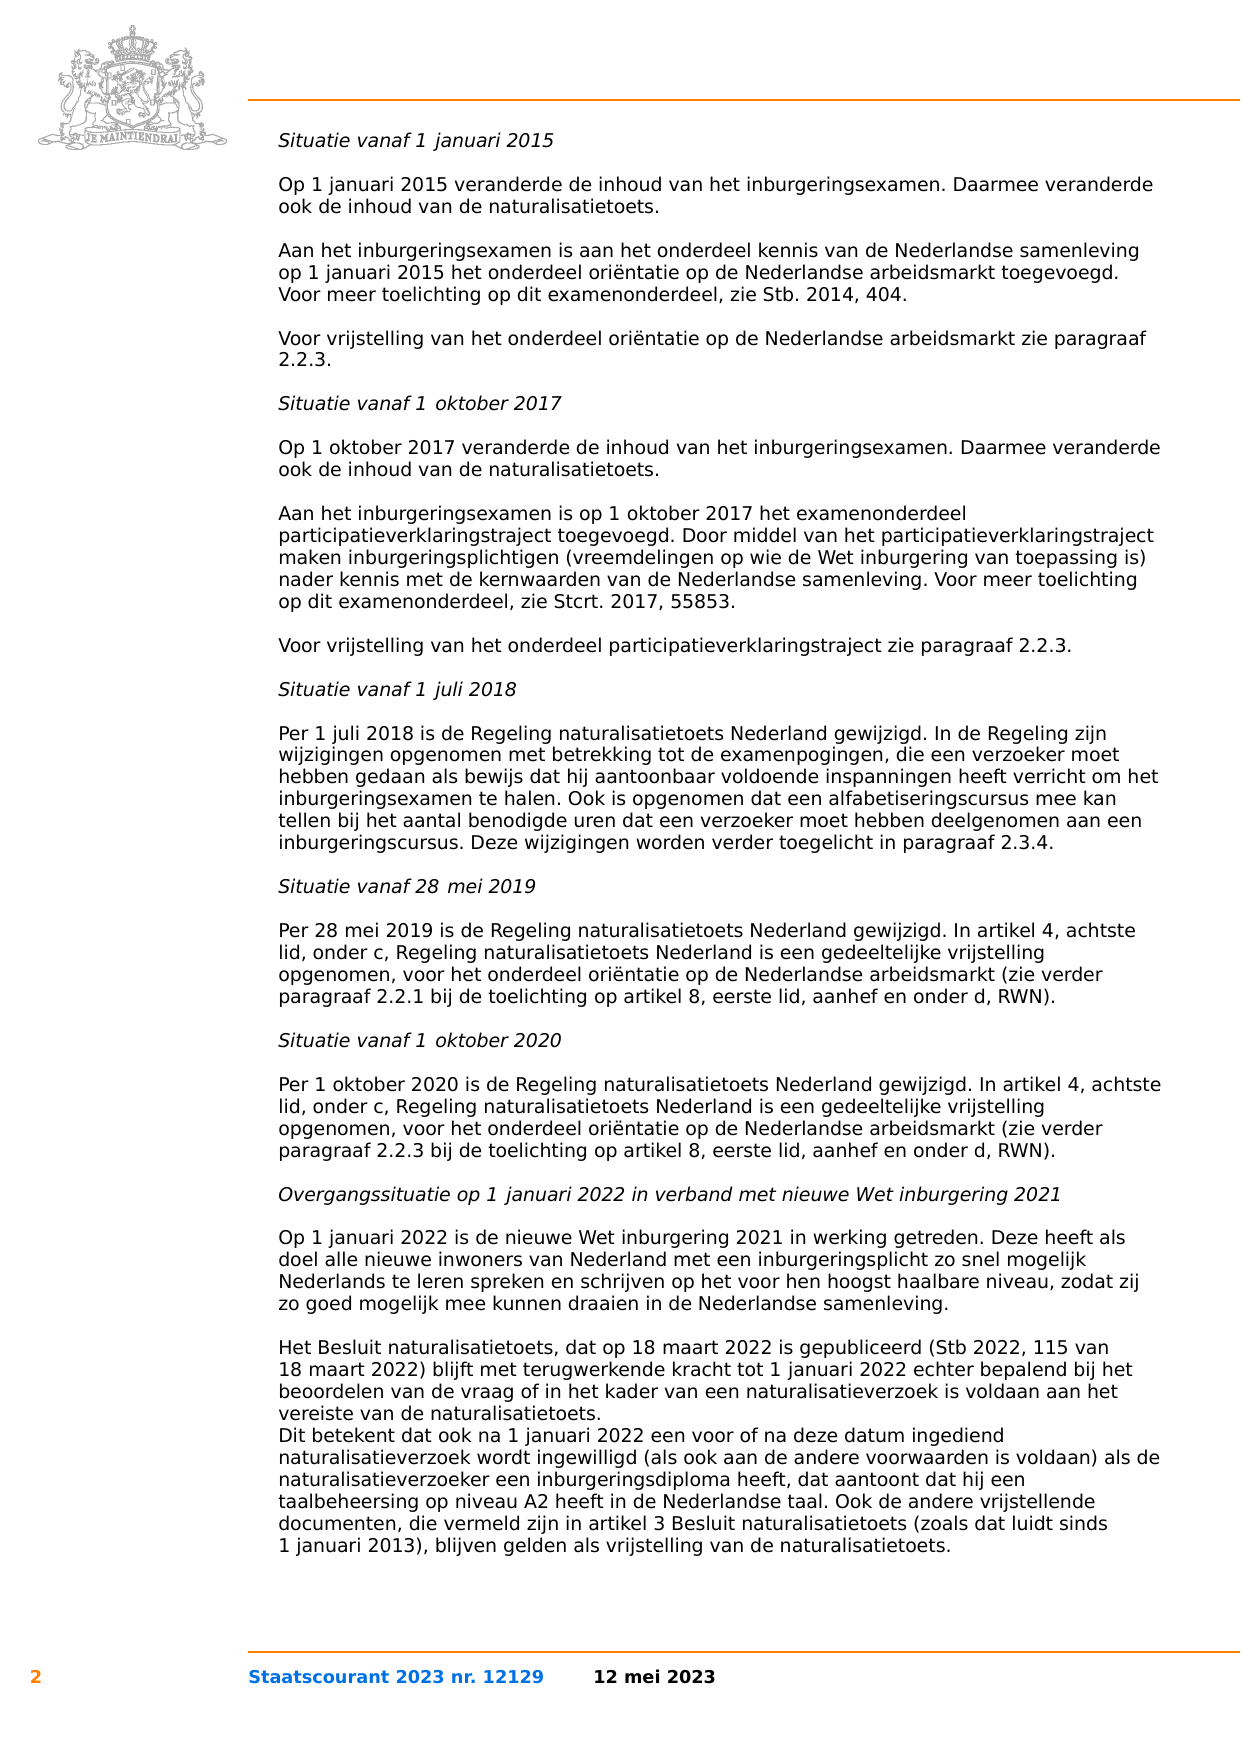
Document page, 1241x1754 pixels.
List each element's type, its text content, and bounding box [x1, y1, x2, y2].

subtitle Situatie vanaf 1 januari 2015 [278, 130, 1163, 152]
text Voor vrijstelling van het onderdeel oriëntatie op de Nederlandse arbeidsmarkt zie paragraaf 2.2.3. [278, 327, 1163, 371]
text Op 1 januari 2022 is de nieuwe Wet inburgering 2021 in werking getreden. Deze heeft als doel alle nieuwe inwoners van Nederland met een inburgeringsplicht zo snel mogelijk Nederlands te leren spreken en schrijven op het voor hen hoogst haalbare niveau, zodat zij zo goed mogelijk mee kunnen draaien in de Nederlandse samenleving. [278, 1227, 1163, 1315]
text Op 1 oktober 2017 veranderde de inhoud van het inburgeringsexamen. Daarmee veranderde ook de inhoud van de naturalisatietoets. [278, 437, 1163, 481]
subtitle Situatie vanaf 1 juli 2018 [278, 678, 1163, 701]
subtitle Situatie vanaf 1 oktober 2017 [278, 393, 1163, 415]
text Per 28 mei 2019 is de Regeling naturalisatietoets Nederland gewijzigd. In artikel 4, achtste lid, onder c, Regeling naturalisatietoets Nederland is een gedeeltelijke vrijstelling opgenomen, voor het onderdeel oriëntatie op de Nederlandse arbeidsmarkt (zie verder paragraaf 2.2.1 bij de toelichting op artikel 8, eerste lid, aanhef en onder d, RWN). [278, 920, 1163, 1008]
text Per 1 juli 2018 is de Regeling naturalisatietoets Nederland gewijzigd. In de Regeling zijn wijzigingen opgenomen met betrekking tot de examenpogingen, die een verzoeker moet hebben gedaan als bewijs dat hij aantoonbaar voldoende inspanningen heeft verricht om het inburgeringsexamen te halen. Ook is opgenomen dat een alfabetiseringscursus mee kan tellen bij het aantal benodigde uren dat een verzoeker moet hebben deelgenomen aan een inburgeringscursus. Deze wijzigingen worden verder toegelicht in paragraaf 2.3.4. [278, 722, 1163, 854]
text Het Besluit naturalisatietoets, dat op 18 maart 2022 is gepubliceerd (Stb 2022, 115 van 18 maart 2022) blijft met terugwerkende kracht tot 1 januari 2022 echter bepalend bij het beoordelen van de vraag of in het kader van een naturalisatieverzoek is voldaan aan het vereiste van de naturalisatietoets. [278, 1337, 1163, 1425]
text Per 1 oktober 2020 is de Regeling naturalisatietoets Nederland gewijzigd. In artikel 4, achtste lid, onder c, Regeling naturalisatietoets Nederland is een gedeeltelijke vrijstelling opgenomen, voor het onderdeel oriëntatie op de Nederlandse arbeidsmarkt (zie verder paragraaf 2.2.3 bij de toelichting op artikel 8, eerste lid, aanhef en onder d, RWN). [278, 1074, 1163, 1162]
picture [38, 25, 227, 150]
text Aan het inburgeringsexamen is aan het onderdeel kennis van de Nederlandse samenleving op 1 januari 2015 het onderdeel oriëntatie op de Nederlandse arbeidsmarkt toegevoegd. Voor meer toelichting op dit examenonderdeel, zie Stb. 2014, 404. [278, 239, 1163, 306]
subtitle Situatie vanaf 28 mei 2019 [278, 876, 1163, 898]
subtitle Situatie vanaf 1 oktober 2020 [278, 1030, 1163, 1052]
text Voor vrijstelling van het onderdeel participatieverklaringstraject zie paragraaf 2.2.3. [278, 635, 1163, 657]
text Op 1 januari 2015 veranderde de inhoud van het inburgeringsexamen. Daarmee veranderde ook de inhoud van de naturalisatietoets. [278, 174, 1163, 218]
subtitle Overgangssituatie op 1 januari 2022 in verband met nieuwe Wet inburgering 2021 [278, 1183, 1163, 1205]
text Aan het inburgeringsexamen is op 1 oktober 2017 het examenonderdeel participatieverklaringstraject toegevoegd. Door middel van het participatieverklaringstraject maken inburgeringsplichtigen (vreemdelingen op wie de Wet inburgering van toepassing is) nader kennis met de kernwaarden van de Nederlandse samenleving. Voor meer toelichting op dit examenonderdeel, zie Stcrt. 2017, 55853. [278, 503, 1163, 613]
text Dit betekent dat ook na 1 januari 2022 een voor of na deze datum ingediend naturalisatieverzoek wordt ingewilligd (als ook aan de andere voorwaarden is voldaan) als de naturalisatieverzoeker een inburgeringsdiploma heeft, dat aantoont dat hij een taalbeheersing op niveau A2 heeft in de Nederlandse taal. Ook de andere vrijstellende documenten, die vermeld zijn in artikel 3 Besluit naturalisatietoets (zoals dat luidt sinds 1 januari 2013), blijven gelden als vrijstelling van de naturalisatietoets. [278, 1425, 1163, 1557]
